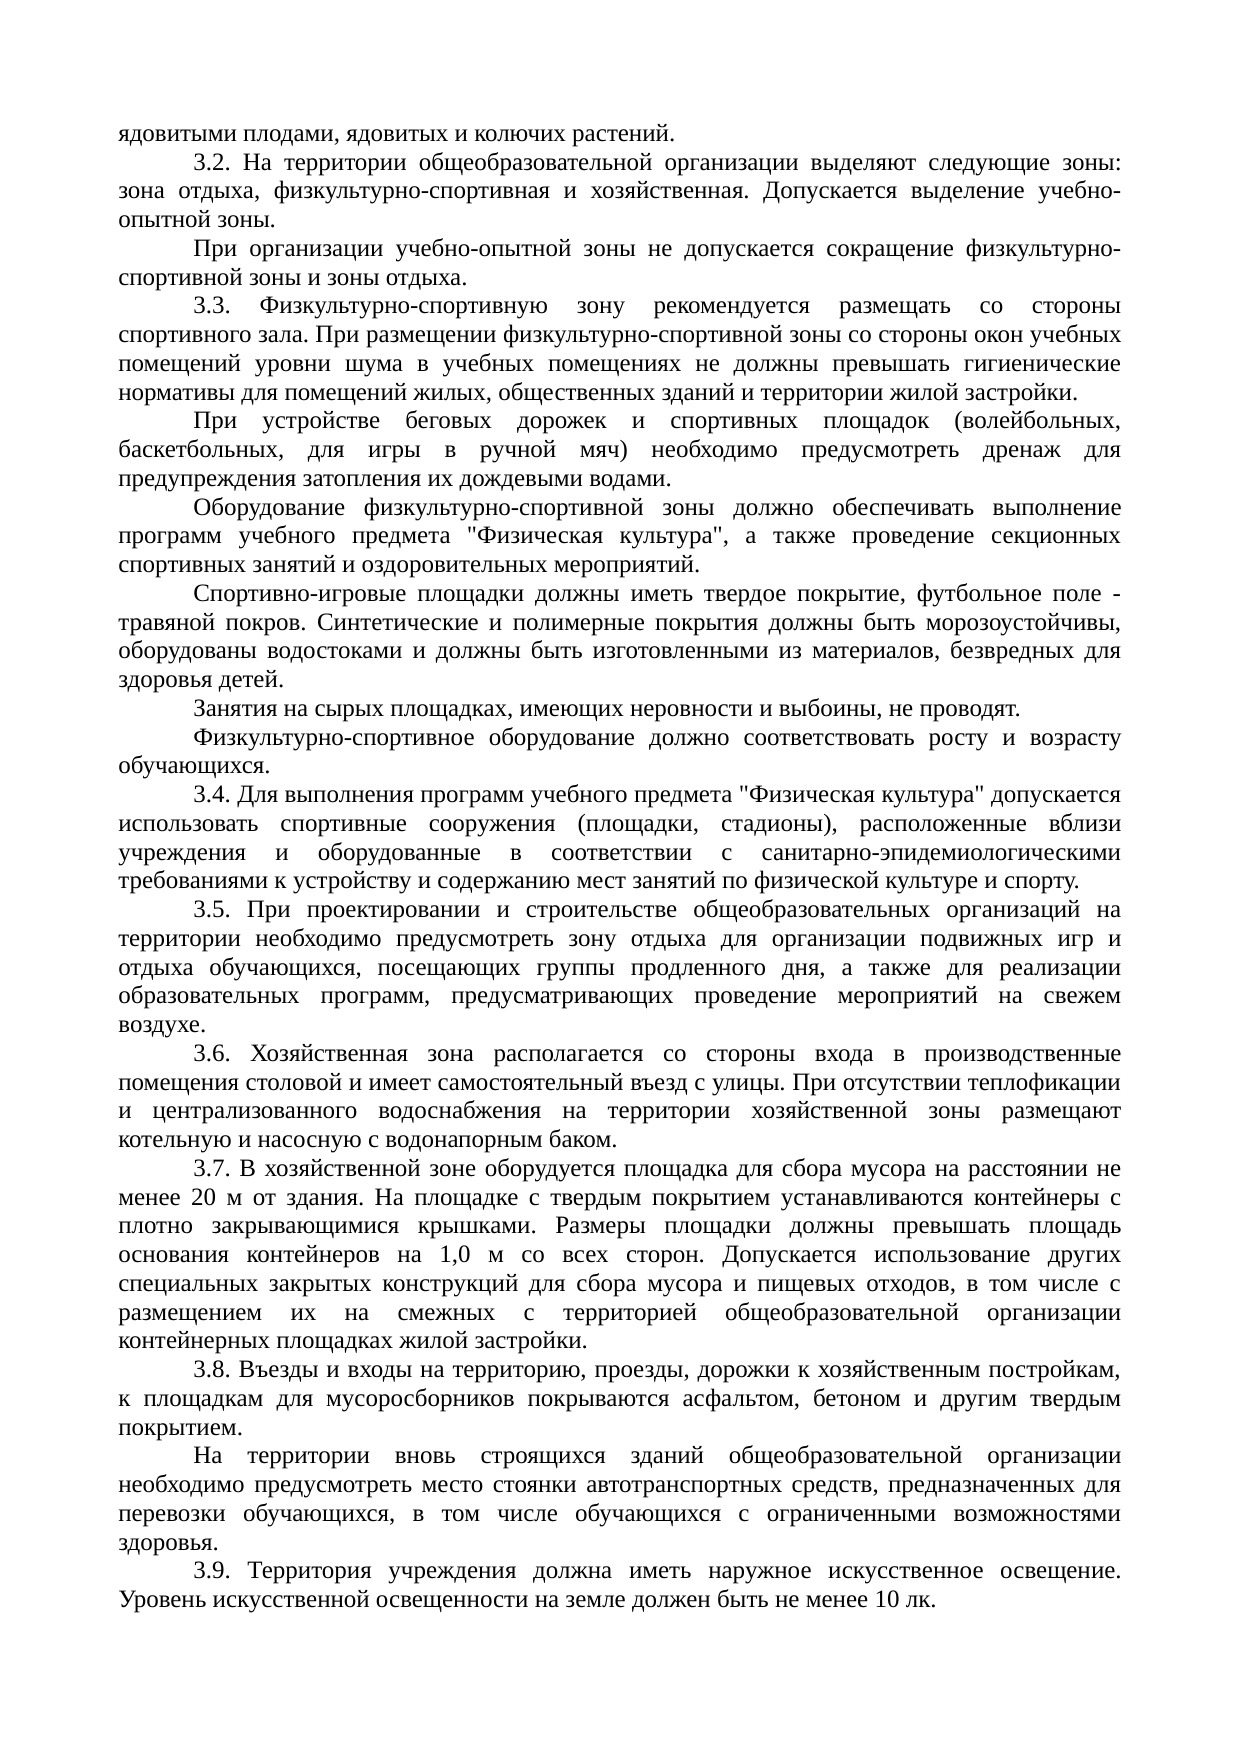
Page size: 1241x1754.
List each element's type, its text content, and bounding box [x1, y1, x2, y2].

text При устройстве беговых дорожек и спортивных площадок (волейбольных, баскетбольных, для игры в ручной мяч) необходимо предусмотреть дренаж для предупреждения затопления их дождевыми водами. [118, 406, 1122, 492]
text Оборудование физкультурно-спортивной зоны должно обеспечивать выполнение программ учебного предмета "Физическая культура", а также проведение секционных спортивных занятий и оздоровительных мероприятий. [118, 492, 1122, 578]
text Физкультурно-спортивное оборудование должно соответствовать росту и возрасту обучающихся. [118, 722, 1122, 779]
text 3.2. На территории общеобразовательной организации выделяют следующие зоны: зона отдыха, физкультурно-спортивная и хозяйственная. Допускается выделение учебно-опытной зоны. [118, 147, 1122, 233]
text На территории вновь строящихся зданий общеобразовательной организации необходимо предусмотреть место стоянки автотранспортных средств, предназначенных для перевозки обучающихся, в том числе обучающихся с ограниченными возможностями здоровья. [118, 1441, 1122, 1556]
text Спортивно-игровые площадки должны иметь твердое покрытие, футбольное поле - травяной покров. Синтетические и полимерные покрытия должны быть морозоустойчивы, оборудованы водостоками и должны быть изготовленными из материалов, безвредных для здоровья детей. [118, 578, 1122, 693]
text 3.3. Физкультурно-спортивную зону рекомендуется размещать со стороны спортивного зала. При размещении физкультурно-спортивной зоны со стороны окон учебных помещений уровни шума в учебных помещениях не должны превышать гигиенические нормативы для помещений жилых, общественных зданий и территории жилой застройки. [118, 291, 1122, 406]
text 3.7. В хозяйственной зоне оборудуется площадка для сбора мусора на расстоянии не менее 20 м от здания. На площадке с твердым покрытием устанавливаются контейнеры с плотно закрывающимися крышками. Размеры площадки должны превышать площадь основания контейнеров на 1,0 м со всех сторон. Допускается использование других специальных закрытых конструкций для сбора мусора и пищевых отходов, в том числе с размещением их на смежных с территорией общеобразовательной организации контейнерных площадках жилой застройки. [118, 1153, 1122, 1354]
text 3.6. Хозяйственная зона располагается со стороны входа в производственные помещения столовой и имеет самостоятельный въезд с улицы. При отсутствии теплофикации и централизованного водоснабжения на территории хозяйственной зоны размещают котельную и насосную с водонапорным баком. [118, 1038, 1122, 1153]
text При организации учебно-опытной зоны не допускается сокращение физкультурно-спортивной зоны и зоны отдыха. [118, 233, 1122, 291]
text Занятия на сырых площадках, имеющих неровности и выбоины, не проводят. [118, 693, 1122, 722]
text 3.4. Для выполнения программ учебного предмета "Физическая культура" допускается использовать спортивные сооружения (площадки, стадионы), расположенные вблизи учреждения и оборудованные в соответствии с санитарно-эпидемиологическими требованиями к устройству и содержанию мест занятий по физической культуре и спорту. [118, 779, 1122, 894]
text 3.8. Въезды и входы на территорию, проезды, дорожки к хозяйственным постройкам, к площадкам для мусоросборников покрываются асфальтом, бетоном и другим твердым покрытием. [118, 1354, 1122, 1441]
text 3.9. Территория учреждения должна иметь наружное искусственное освещение. Уровень искусственной освещенности на земле должен быть не менее 10 лк. [118, 1556, 1122, 1613]
text ядовитыми плодами, ядовитых и колючих растений. [118, 118, 1122, 147]
text 3.5. При проектировании и строительстве общеобразовательных организаций на территории необходимо предусмотреть зону отдыха для организации подвижных игр и отдыха обучающихся, посещающих группы продленного дня, а также для реализации образовательных программ, предусматривающих проведение мероприятий на свежем воздухе. [118, 894, 1122, 1038]
